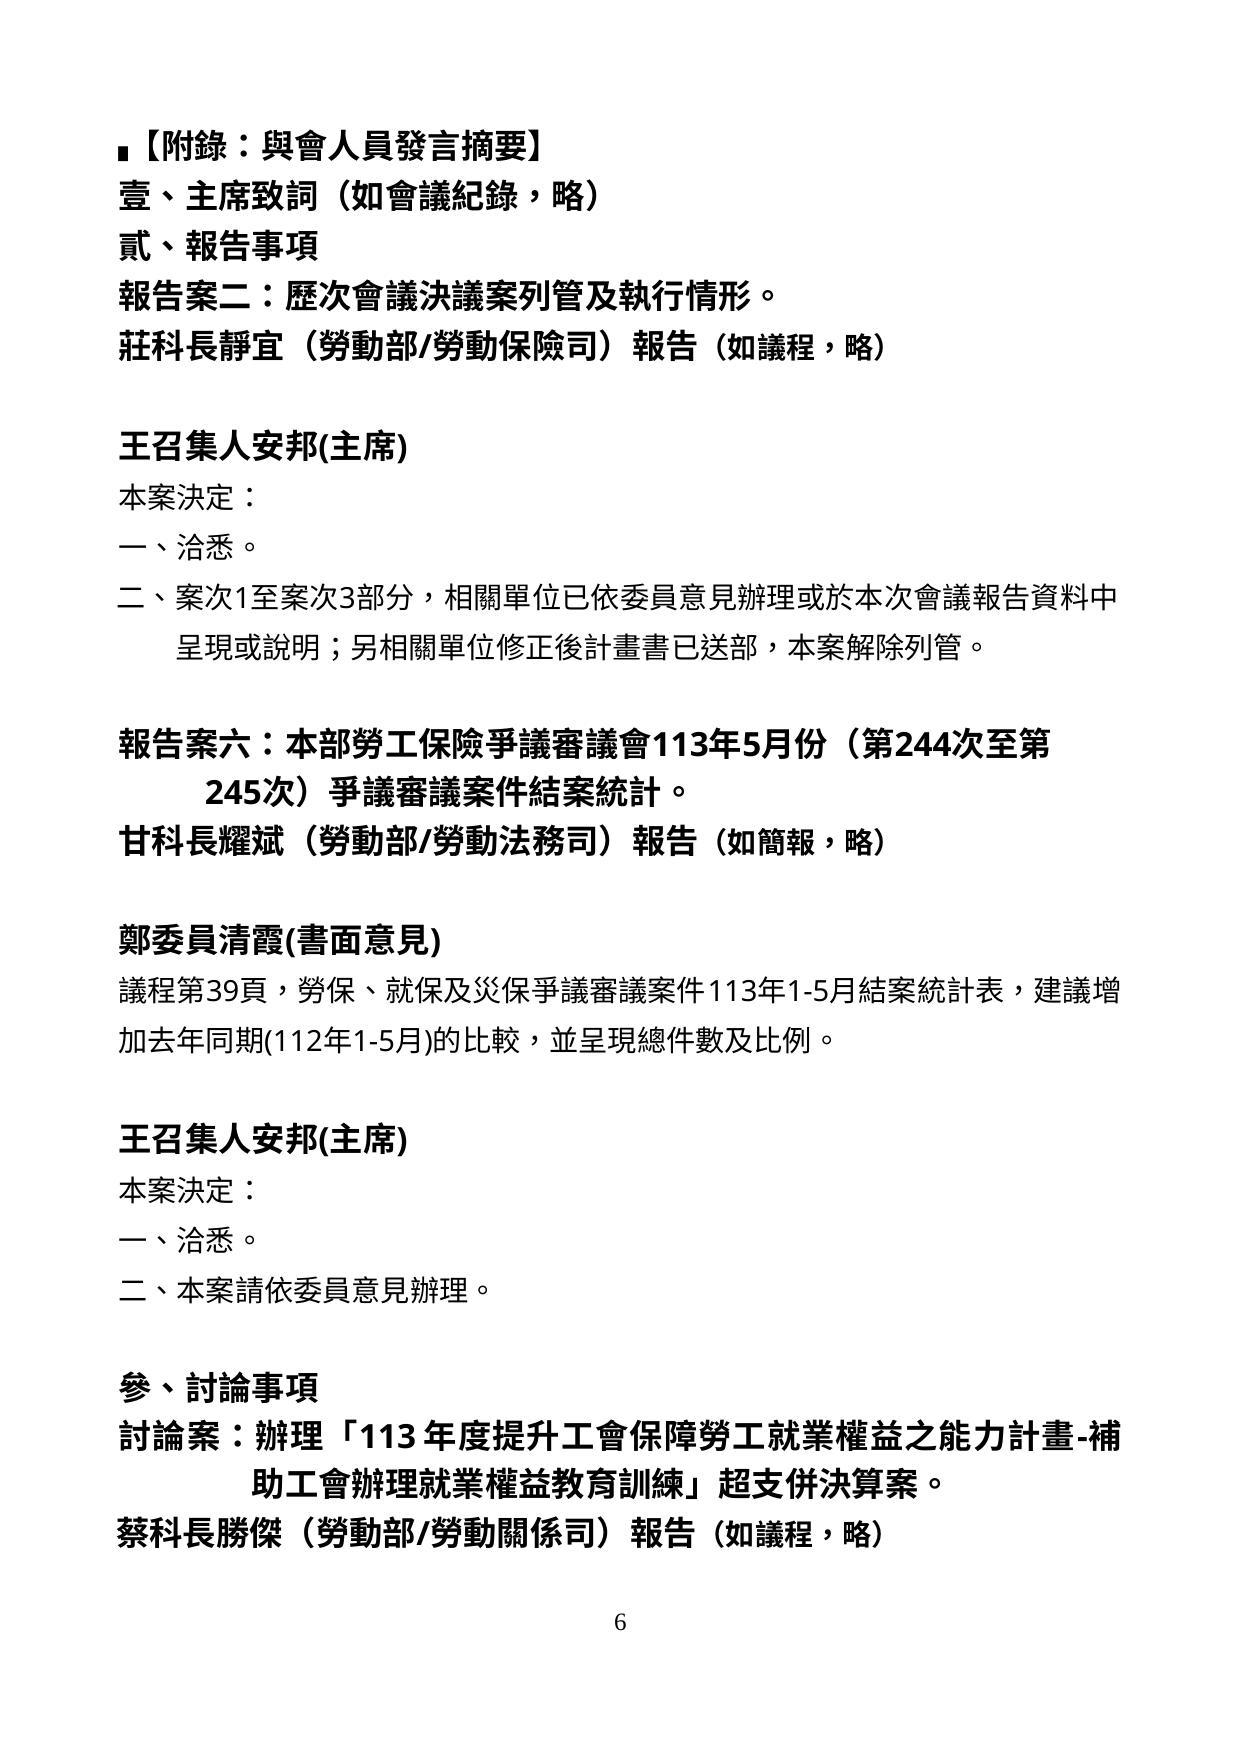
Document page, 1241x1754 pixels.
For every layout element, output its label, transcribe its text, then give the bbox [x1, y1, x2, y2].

text 甘科長耀斌（勞動部/勞動法務司）報告（如簡報，略） [118, 814, 1122, 864]
text 報告案六：本部勞工保險爭議審議會113年5月份（第244次至第 [118, 718, 1122, 766]
text 本案決定： [118, 1162, 1122, 1212]
text 二、本案請依委員意見辦理。 [118, 1262, 1122, 1312]
text 討論案：辦理「113年度提升工會保障勞工就業權益之能力計畫-補助工會辦理就業權益教育訓練」超支併決算案。 [118, 1410, 1122, 1506]
text 鄭委員清霞(書面意見) [118, 914, 1122, 962]
text 一、洽悉。 [118, 1212, 1122, 1262]
text 王召集人安邦(主席) [118, 1112, 1122, 1162]
text 議程第39頁，勞保、就保及災保爭議審議案件113年1-5月結案統計表，建議增加去年同期(112年1-5月)的比較，並呈現總件數及比例。 [118, 962, 1122, 1062]
text 二、案次1至案次3部分，相關單位已依委員意見辦理或於本次會議報告資料中呈現或說明；另相關單位修正後計畫書已送部，本案解除列管。 [116, 568, 1122, 668]
text 蔡科長勝傑（勞動部/勞動關係司）報告（如議程，略） [116, 1506, 1122, 1556]
text 本案決定： [118, 468, 1122, 518]
list 一、洽悉。 [118, 518, 1122, 568]
text █【附錄：與會人員發言摘要】 [118, 118, 1122, 168]
text 參、討論事項 [118, 1362, 1122, 1410]
text 壹、主席致詞（如會議紀錄，略） [118, 168, 1122, 218]
text 莊科長靜宜（勞動部/勞動保險司）報告（如議程，略） [118, 318, 1122, 368]
text 王召集人安邦(主席) [118, 418, 1122, 468]
text 245次）爭議審議案件結案統計。 [118, 766, 1122, 814]
text 報告案二：歷次會議決議案列管及執行情形。 [118, 268, 1122, 318]
text 貳、報告事項 [118, 218, 1122, 268]
